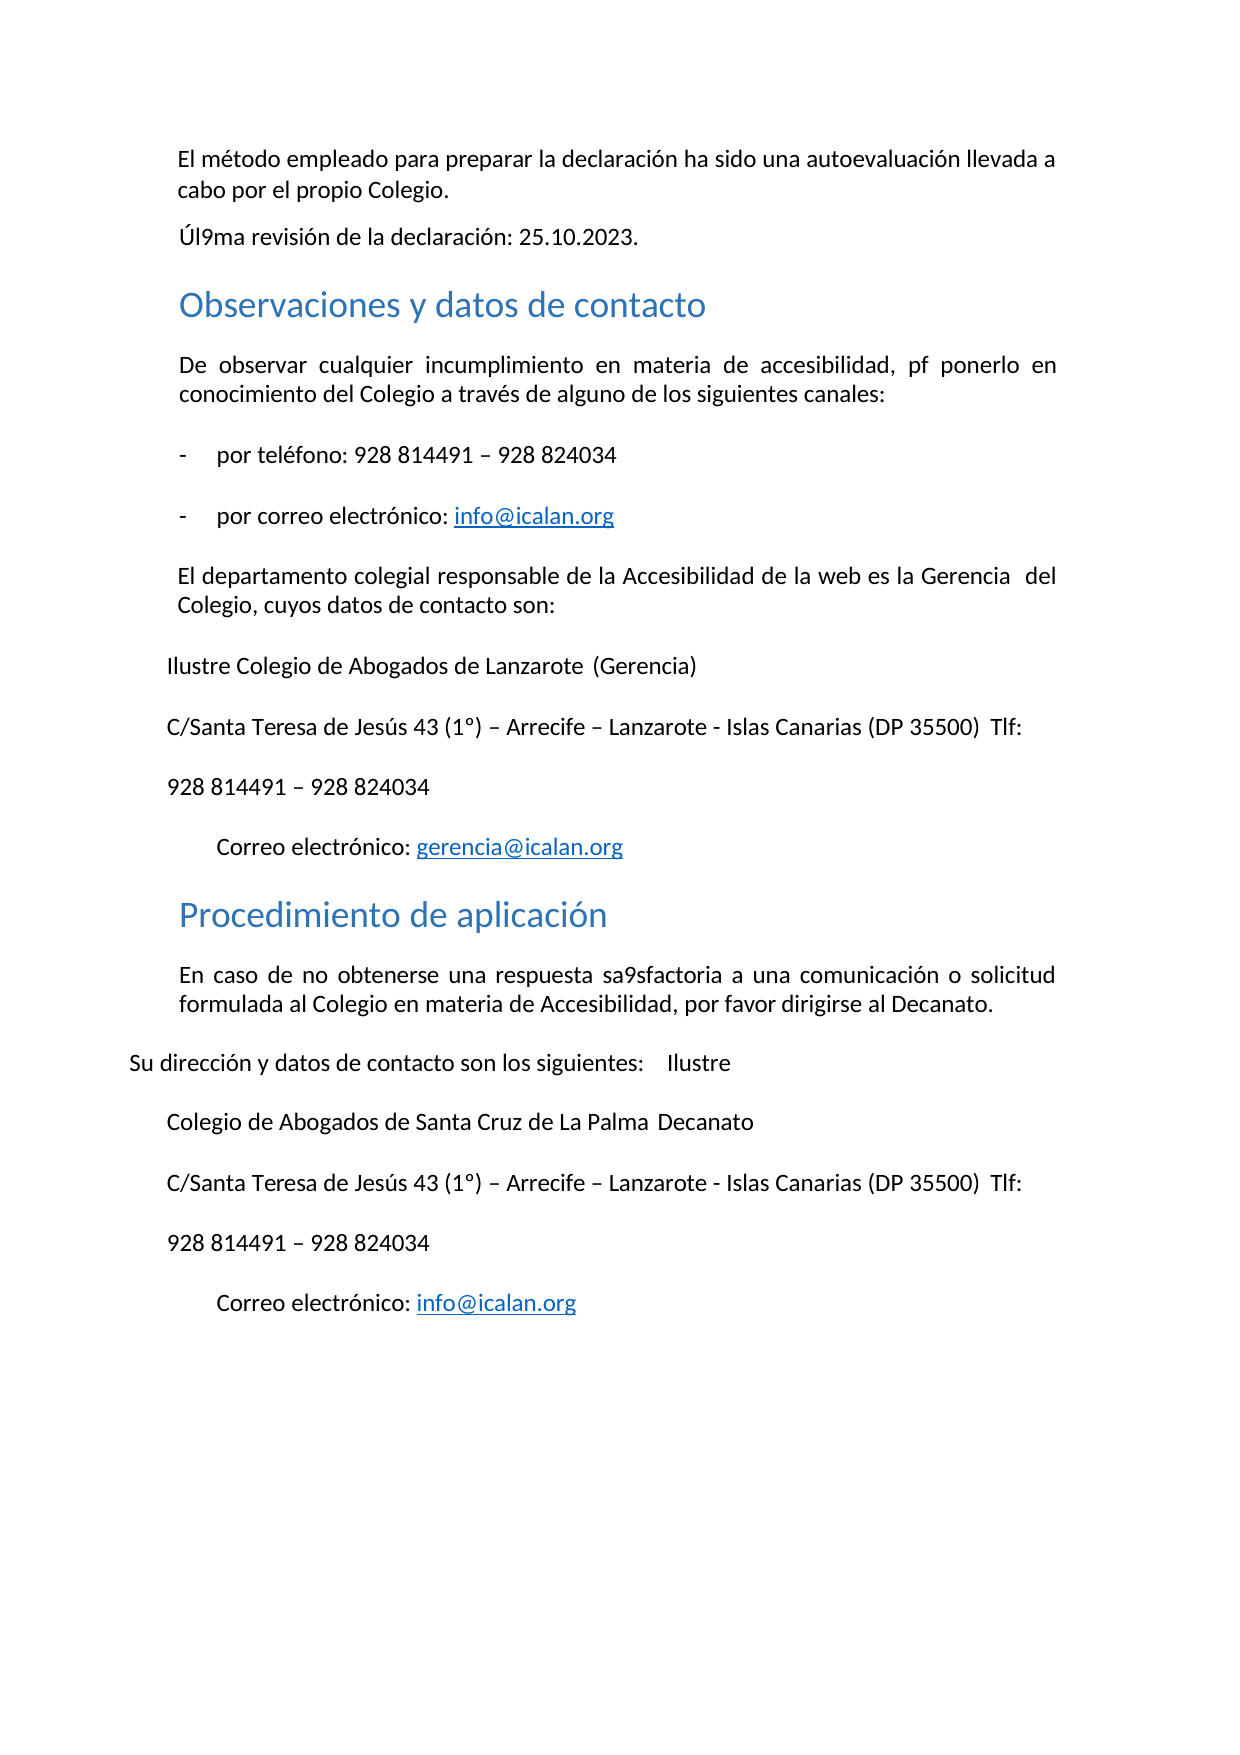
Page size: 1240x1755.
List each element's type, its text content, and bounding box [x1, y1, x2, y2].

text Correo electrónico: info@icalan.org [216, 1288, 1073, 1318]
text Úl9ma revisión de la declaración: 25.10.2023. [179, 221, 1073, 251]
text C/Santa Teresa de Jesús 43 (1º) – Arrecife – Lanzarote - Islas Canarias (DP 35500) Tlf: 928 814491 – 928 824034 [167, 711, 1055, 802]
text Su dirección y datos de contacto son los siguientes: Ilustre Colegio de Abogados de Santa Cruz de La Palma Decanato [129, 1047, 770, 1137]
text El departamento colegial responsable de la Accesibilidad de la web es la Gerencia del Colegio, cuyos datos de contacto son: [177, 561, 1073, 619]
text En caso de no obtenerse una respuesta sa9sfactoria a una comunicación o solicitud formulada al Colegio en materia de Accesibilidad, por favor dirigirse al Decanato. [179, 961, 1073, 1019]
subtitle Procedimiento de aplicación [179, 891, 1073, 937]
subtitle Observaciones y datos de contacto [179, 281, 1073, 326]
text Correo electrónico: gerencia@icalan.org [216, 831, 1073, 862]
text - por correo electrónico: info@icalan.org [179, 500, 1073, 530]
text Ilustre Colegio de Abogados de Lanzarote (Gerencia) [167, 650, 734, 681]
text C/Santa Teresa de Jesús 43 (1º) – Arrecife – Lanzarote - Islas Canarias (DP 35500) Tlf: 928 814491 – 928 824034 [167, 1167, 1055, 1258]
text De observar cualquier incumplimiento en materia de accesibilidad, pf ponerlo en conocimiento del Colegio a través de alguno de los siguientes canales: [179, 350, 1073, 408]
text El método empleado para preparar la declaración ha sido una autoevaluación llevada a cabo por el propio Colegio. [177, 143, 1073, 205]
text - por teléfono: 928 814491 – 928 824034 [179, 439, 1073, 470]
